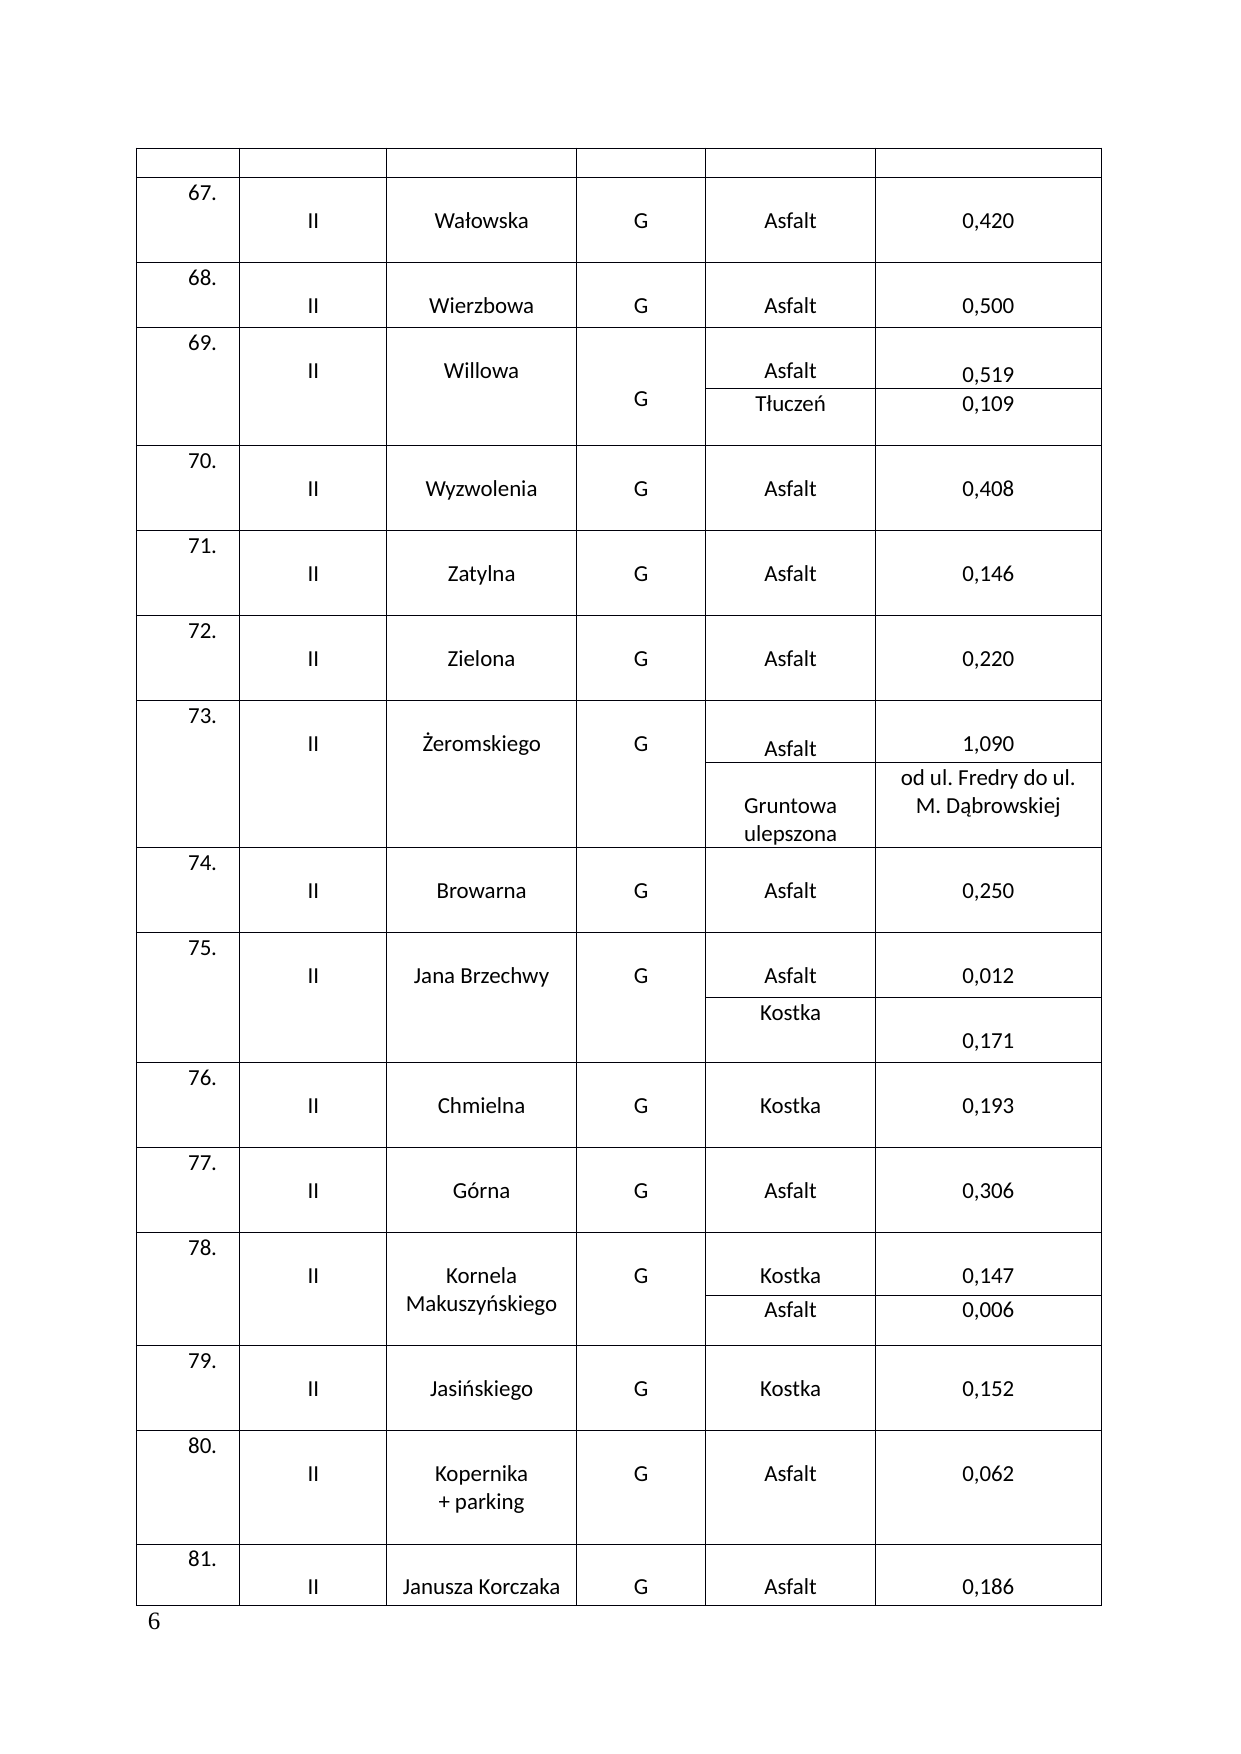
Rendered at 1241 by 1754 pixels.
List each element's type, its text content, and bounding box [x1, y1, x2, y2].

table_cell Zatylna [387, 531, 576, 615]
table_cell G [577, 531, 705, 615]
table_cell Browarna [387, 848, 576, 932]
table_cell G [577, 616, 705, 700]
table_cell G [577, 933, 705, 1062]
table_cell 1,090 [876, 701, 1101, 762]
table_cell Asfalt [706, 263, 875, 327]
table_cell Asfalt [706, 848, 875, 932]
table_cell II [240, 328, 386, 445]
table_cell Chmielna [387, 1063, 576, 1147]
table_cell [137, 328, 239, 445]
table_cell [137, 531, 239, 615]
table_cell 0,186 [876, 1545, 1101, 1605]
table_cell [137, 263, 239, 327]
table_cell Kornela Makuszyńskiego [387, 1233, 576, 1345]
table_cell [137, 1063, 239, 1147]
table_cell [137, 1431, 239, 1543]
table_cell II [240, 446, 386, 530]
table_cell 0,306 [876, 1148, 1101, 1232]
table_cell 0,193 [876, 1063, 1101, 1147]
table_cell 0,109 [876, 389, 1101, 445]
table_cell [706, 149, 875, 177]
table_cell Asfalt [706, 1545, 875, 1605]
table_cell G [577, 1346, 705, 1430]
table_cell 0,420 [876, 178, 1101, 262]
table_cell Kostka [706, 998, 875, 1062]
table_cell G [577, 848, 705, 932]
table_cell 0,500 [876, 263, 1101, 327]
table_cell Tłuczeń [706, 389, 875, 445]
table_cell II [240, 616, 386, 700]
table_cell 0,062 [876, 1431, 1101, 1543]
table_cell G [577, 1148, 705, 1232]
table_cell Jasińskiego [387, 1346, 576, 1430]
table_cell G [577, 1233, 705, 1345]
table_cell Żeromskiego [387, 701, 576, 847]
table_cell G [577, 1431, 705, 1543]
table_cell 0,152 [876, 1346, 1101, 1430]
table_cell Asfalt [706, 933, 875, 997]
table_cell II [240, 263, 386, 327]
table_cell Asfalt [706, 616, 875, 700]
table_cell Asfalt [706, 1296, 875, 1345]
table_cell [137, 1545, 239, 1605]
table_cell G [577, 263, 705, 327]
table_cell Asfalt [706, 328, 875, 388]
table_cell Kostka [706, 1063, 875, 1147]
table_cell Wierzbowa [387, 263, 576, 327]
table_cell [137, 933, 239, 1062]
table_cell G [577, 701, 705, 847]
table_cell Willowa [387, 328, 576, 445]
table_cell G [577, 1545, 705, 1605]
table_cell II [240, 701, 386, 847]
table_cell II [240, 1346, 386, 1430]
table_cell [240, 149, 386, 177]
table_cell Zielona [387, 616, 576, 700]
table_cell II [240, 1148, 386, 1232]
table_cell [137, 1346, 239, 1430]
table_cell 0,220 [876, 616, 1101, 700]
table_cell Wałowska [387, 178, 576, 262]
table_cell 0,012 [876, 933, 1101, 997]
table_cell II [240, 1233, 386, 1345]
table_cell Asfalt [706, 178, 875, 262]
table_cell Asfalt [706, 1148, 875, 1232]
table_cell Asfalt [706, 701, 875, 762]
table_cell 0,006 [876, 1296, 1101, 1345]
table_cell [137, 1233, 239, 1345]
table_cell [137, 178, 239, 262]
table_cell [387, 149, 576, 177]
table_cell G [577, 328, 705, 445]
table_cell [137, 701, 239, 847]
table_cell 0,250 [876, 848, 1101, 932]
table_cell Wyzwolenia [387, 446, 576, 530]
table_cell 0,147 [876, 1233, 1101, 1294]
table_cell [137, 1148, 239, 1232]
table_cell Asfalt [706, 531, 875, 615]
table_cell [876, 149, 1101, 177]
table_cell II [240, 933, 386, 1062]
table_cell [137, 446, 239, 530]
table_cell Jana Brzechwy [387, 933, 576, 1062]
table_cell II [240, 1545, 386, 1605]
table_cell 0,171 [876, 998, 1101, 1062]
table_cell 0,146 [876, 531, 1101, 615]
table_cell Gruntowa ulepszona [706, 763, 875, 847]
table_cell [137, 149, 239, 177]
table_cell Kopernika + parking [387, 1431, 576, 1543]
table_cell II [240, 848, 386, 932]
table_cell Kostka [706, 1346, 875, 1430]
table_cell Asfalt [706, 446, 875, 530]
table_cell [577, 149, 705, 177]
table_cell G [577, 446, 705, 530]
table_cell II [240, 178, 386, 262]
table_cell 0,408 [876, 446, 1101, 530]
table_cell 0,519 [876, 328, 1101, 388]
table_cell Kostka [706, 1233, 875, 1294]
table_cell II [240, 1431, 386, 1543]
table_cell Asfalt [706, 1431, 875, 1543]
table_cell II [240, 531, 386, 615]
table_cell Janusza Korczaka [387, 1545, 576, 1605]
table_cell [137, 848, 239, 932]
table_cell Górna [387, 1148, 576, 1232]
table_cell [137, 616, 239, 700]
table_cell II [240, 1063, 386, 1147]
table_cell G [577, 178, 705, 262]
table_cell G [577, 1063, 705, 1147]
table_cell od ul. Fredry do ul. M. Dąbrowskiej [876, 763, 1101, 847]
